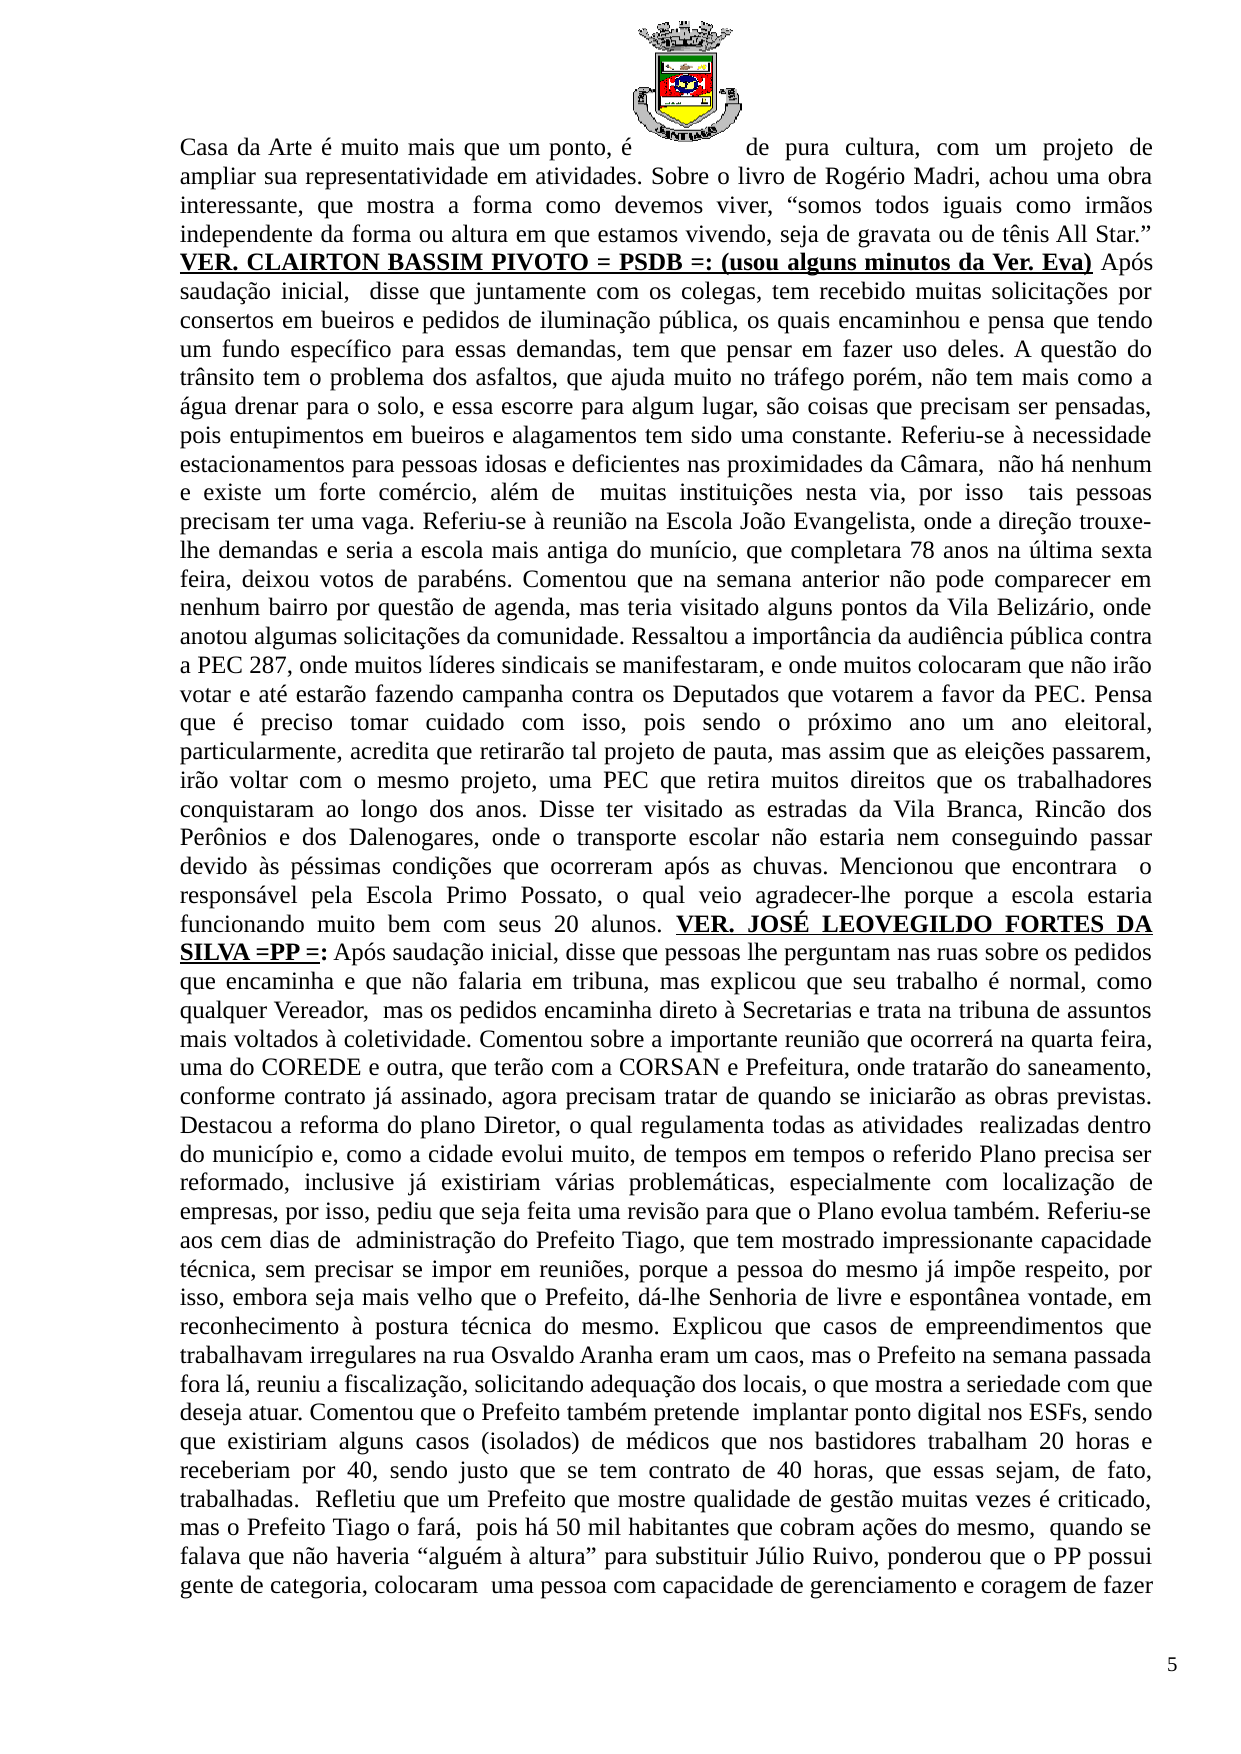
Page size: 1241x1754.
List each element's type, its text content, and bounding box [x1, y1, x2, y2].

list Casa da Arte é muito mais que um ponto, é de pura cultura, com um projeto de ampliar sua representatividade em atividades. Sobre o livro de Rogério Madri, achou uma obra interessante, que mostra a forma como devemos viver, “somos todos iguais como irmãos independente da forma ou altura em que estamos vivendo, seja de gravata ou de tênis All Star.” VER. CLAIRTON BASSIM PIVOTO = PSDB =: (usou alguns minutos da Ver. Eva) Após saudação inicial, disse que juntamente com os colegas, tem recebido muitas solicitações por consertos em bueiros e pedidos de iluminação pública, os quais encaminhou e pensa que tendo um fundo específico para essas demandas, tem que pensar em fazer uso deles. A questão do trânsito tem o problema dos asfaltos, que ajuda muito no tráfego porém, não tem mais como a água drenar para o solo, e essa escorre para algum lugar, são coisas que precisam ser pensadas, pois entupimentos em bueiros e alagamentos tem sido uma constante. Referiu-se à necessidade estacionamentos para pessoas idosas e deficientes nas proximidades da Câmara, não há nenhum e existe um forte comércio, além de muitas instituições nesta via, por isso tais pessoas precisam ter uma vaga. Referiu-se à reunião na Escola João Evangelista, onde a direção trouxe-lhe demandas e seria a escola mais antiga do munício, que completara 78 anos na última sexta feira, deixou votos de parabéns. Comentou que na semana anterior não pode comparecer em nenhum bairro por questão de agenda, mas teria visitado alguns pontos da Vila Belizário, onde anotou algumas solicitações da comunidade. Ressaltou a importância da audiência pública contra a PEC 287, onde muitos líderes sindicais se manifestaram, e onde muitos colocaram que não irão votar e até estarão fazendo campanha contra os Deputados que votarem a favor da PEC. Pensa que é preciso tomar cuidado com isso, pois sendo o próximo ano um ano eleitoral, particularmente, acredita que retirarão tal projeto de pauta, mas assim que as eleições passarem, irão voltar com o mesmo projeto, uma PEC que retira muitos direitos que os trabalhadores conquistaram ao longo dos anos. Disse ter visitado as estradas da Vila Branca, Rincão dos Perônios e dos Dalenogares, onde o transporte escolar não estaria nem conseguindo passar devido às péssimas condições que ocorreram após as chuvas. Mencionou que encontrara o responsável pela Escola Primo Possato, o qual veio agradecer-lhe porque a escola estaria funcionando muito bem com seus 20 alunos. VER. JOSÉ LEOVEGILDO FORTES DA SILVA =PP =: Após saudação inicial, disse que pessoas lhe perguntam nas ruas sobre os pedidos que encaminha e que não falaria em tribuna, mas explicou que seu trabalho é normal, como qualquer Vereador, mas os pedidos encaminha direto à Secretarias e trata na tribuna de assuntos mais voltados à coletividade. Comentou sobre a importante reunião que ocorrerá na quarta feira, uma do COREDE e outra, que terão com a CORSAN e Prefeitura, onde tratarão do saneamento, conforme contrato já assinado, agora precisam tratar de quando se iniciarão as obras previstas. Destacou a reforma do plano Diretor, o qual regulamenta todas as atividades realizadas dentro do município e, como a cidade evolui muito, de tempos em tempos o referido Plano precisa ser reformado, inclusive já existiriam várias problemáticas, especialmente com localização de empresas, por isso, pediu que seja feita uma revisão para que o Plano evolua também. Referiu-se aos cem dias de administração do Prefeito Tiago, que tem mostrado impressionante capacidade técnica, sem precisar se impor em reuniões, porque a pessoa do mesmo já impõe respeito, por isso, embora seja mais velho que o Prefeito, dá-lhe Senhoria de livre e espontânea vontade, em reconhecimento à postura técnica do mesmo. Explicou que casos de empreendimentos que trabalhavam irregulares na rua Osvaldo Aranha eram um caos, mas o Prefeito na semana passada fora lá, reuniu a fiscalização, solicitando adequação dos locais, o que mostra a seriedade com que deseja atuar. Comentou que o Prefeito também pretende implantar ponto digital nos ESFs, sendo que existiriam alguns casos (isolados) de médicos que nos bastidores trabalham 20 horas e receberiam por 40, sendo justo que se tem contrato de 40 horas, que essas sejam, de fato, trabalhadas. Refletiu que um Prefeito que mostre qualidade de gestão muitas vezes é criticado, mas o Prefeito Tiago o fará, pois há 50 mil habitantes que cobram ações do mesmo, quando se falava que não haveria “alguém à altura” para substituir Júlio Ruivo, ponderou que o PP possui gente de categoria, colocaram uma pessoa com capacidade de gerenciamento e coragem de fazer [142, 132, 1153, 1599]
